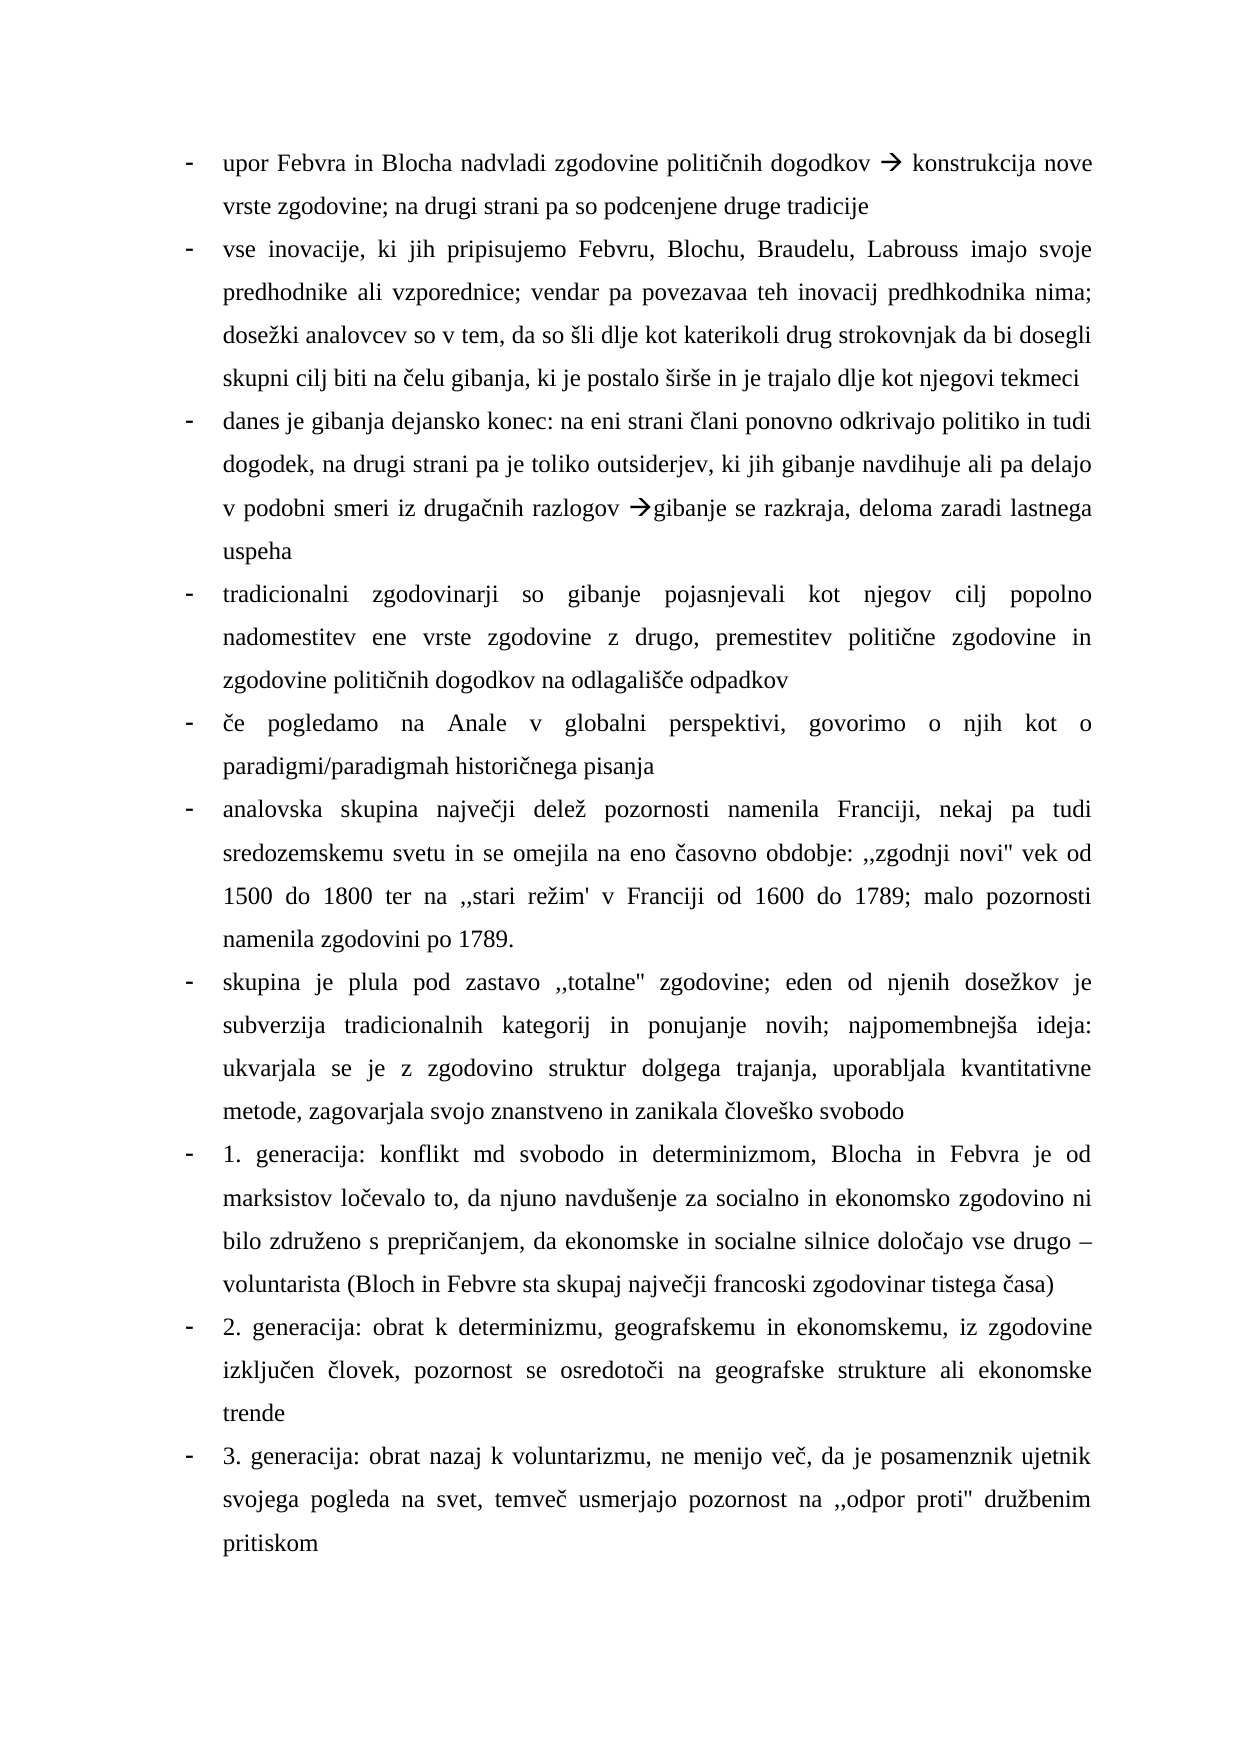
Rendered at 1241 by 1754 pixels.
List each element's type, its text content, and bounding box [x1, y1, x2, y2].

list 3. generacija: obrat nazaj k voluntarizmu, ne menijo več, da je posamenznik ujetnik svojega pogleda na svet, temveč usmerjajo pozornost na ,,odpor proti'' družbenim pritiskom [185, 1441, 1093, 1556]
list skupina je plula pod zastavo ,,totalne'' zgodovine; eden od njenih dosežkov je subverzija tradicionalnih kategorij in ponujanje novih; najpomembnejša ideja: ukvarjala se je z zgodovino struktur dolgega trajanja, uporabljala kvantitativne metode, zagovarjala svojo znanstveno in zanikala človeško svobodo [185, 967, 1093, 1125]
list 2. generacija: obrat k determinizmu, geografskemu in ekonomskemu, iz zgodovine izključen človek, pozornost se osredotoči na geografske strukture ali ekonomske trende [185, 1312, 1093, 1427]
list če pogledamo na Anale v globalni perspektivi, govorimo o njih kot o paradigmi/paradigmah historičnega pisanja [185, 708, 1093, 780]
list analovska skupina največji delež pozornosti namenila Franciji, nekaj pa tudi sredozemskemu svetu in se omejila na eno časovno obdobje: ,,zgodnji novi'' vek od 1500 do 1800 ter na ,,stari režim' v Franciji od 1600 do 1789; malo pozornosti namenila zgodovini po 1789. [185, 794, 1093, 953]
list vse inovacije, ki jih pripisujemo Febvru, Blochu, Braudelu, Labrouss imajo svoje predhodnike ali vzporednice; vendar pa povezavaa teh inovacij predhkodnika nima; dosežki analovcev so v tem, da so šli dlje kot katerikoli drug strokovnjak da bi dosegli skupni cilj biti na čelu gibanja, ki je postalo širše in je trajalo dlje kot njegovi tekmeci [185, 234, 1093, 392]
list danes je gibanja dejansko konec: na eni strani člani ponovno odkrivajo politiko in tudi dogodek, na drugi strani pa je toliko outsiderjev, ki jih gibanje navdihuje ali pa delajo v podobni smeri iz drugačnih razlogov gibanje se razkraja, deloma zaradi lastnega uspeha [185, 406, 1093, 564]
list upor Febvra in Blocha nadvladi zgodovine političnih dogodkov  konstrukcija nove vrste zgodovine; na drugi strani pa so podcenjene druge tradicije [185, 148, 1093, 219]
list tradicionalni zgodovinarji so gibanje pojasnjevali kot njegov cilj popolno nadomestitev ene vrste zgodovine z drugo, premestitev politične zgodovine in zgodovine političnih dogodkov na odlagališče odpadkov [185, 579, 1093, 694]
list 1. generacija: konflikt md svobodo in determinizmom, Blocha in Febvra je od marksistov ločevalo to, da njuno navdušenje za socialno in ekonomsko zgodovino ni bilo združeno s prepričanjem, da ekonomske in socialne silnice določajo vse drugo – voluntarista (Bloch in Febvre sta skupaj največji francoski zgodovinar tistega časa) [185, 1139, 1093, 1298]
